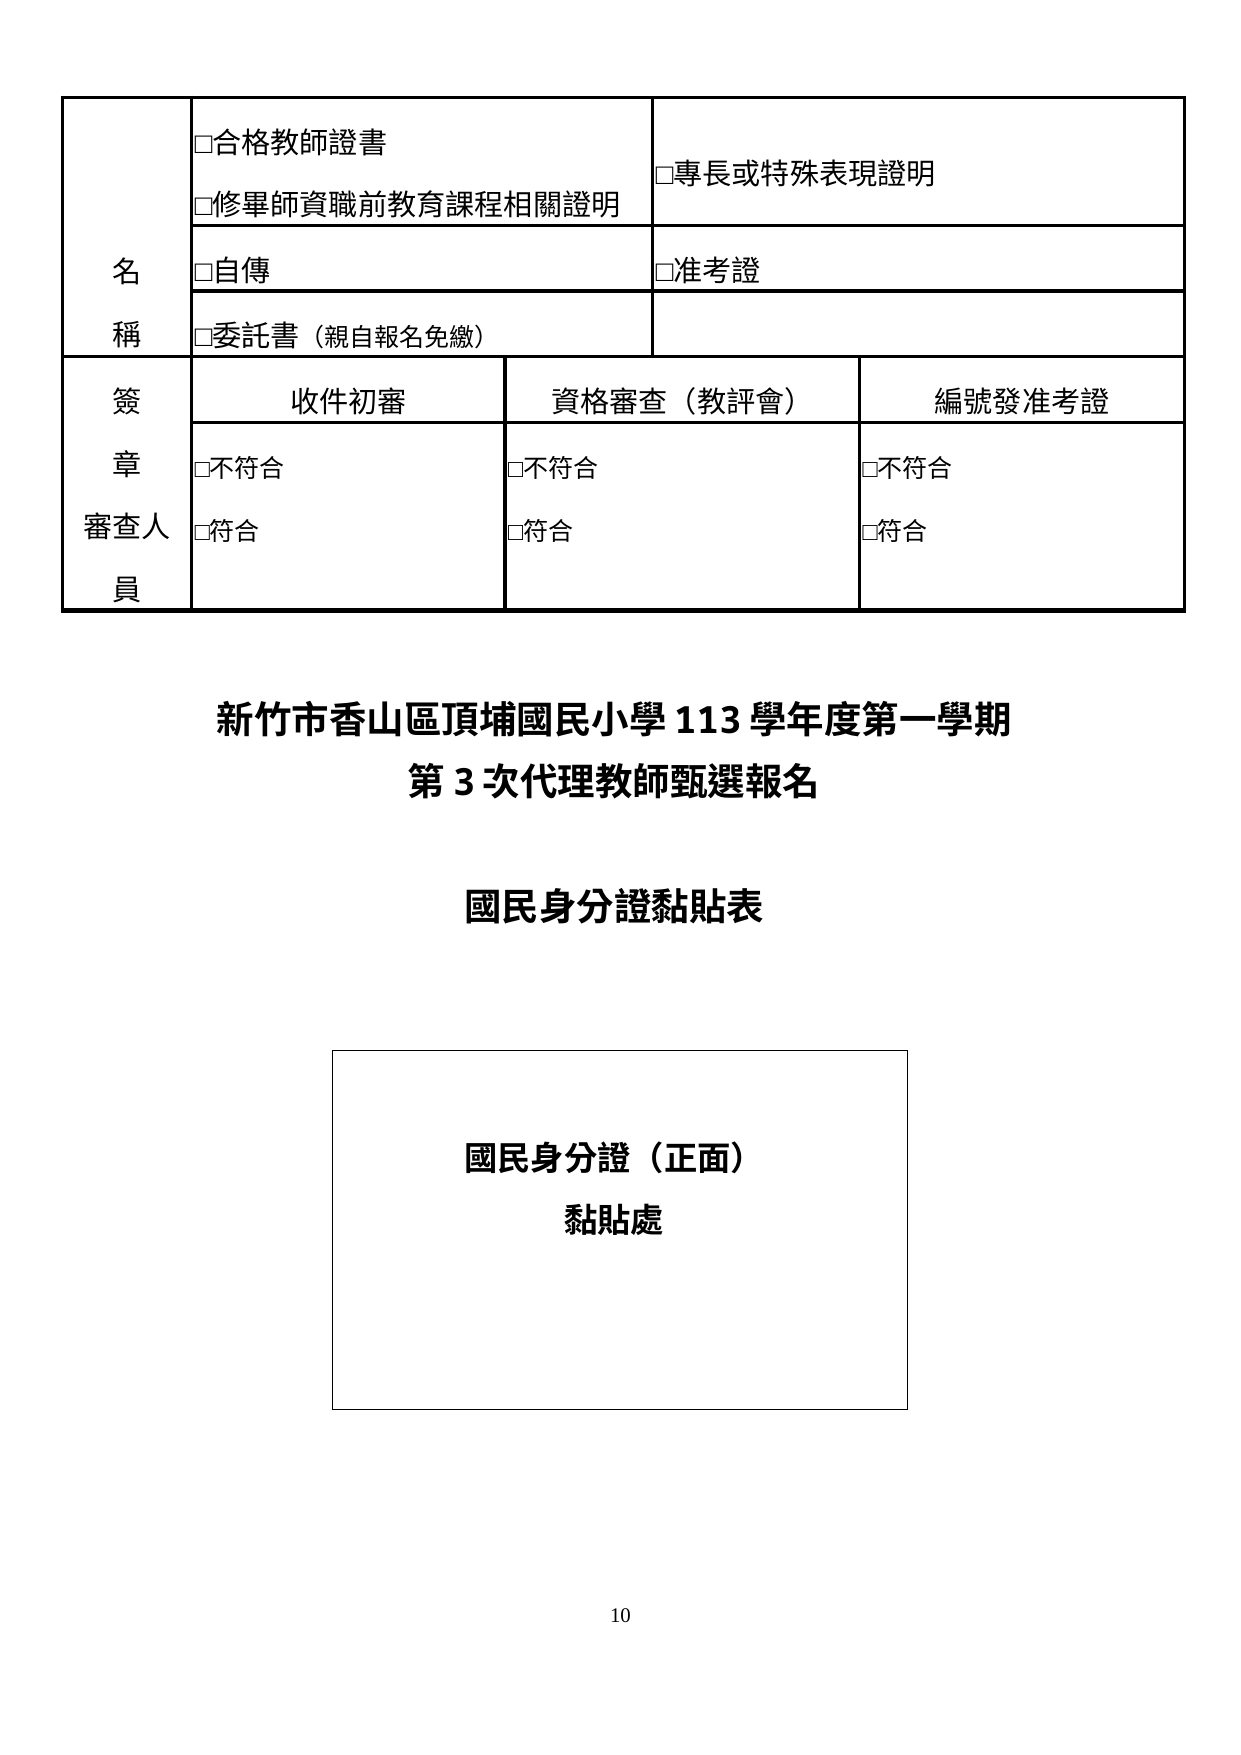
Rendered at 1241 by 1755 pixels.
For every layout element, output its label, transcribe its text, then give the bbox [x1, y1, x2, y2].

table_cell □合格教師證書 □修畢師資職前教育課程相關證明 [193, 99, 651, 224]
table_header 國民身分證（正面） 黏貼處 [333, 1051, 907, 1409]
text 國民身分證黏貼表 [76, 863, 1152, 925]
table_cell 編號發准考證 [861, 358, 1183, 421]
table_cell 資格審查（教評會） [507, 358, 858, 421]
table_cell □准考證 [654, 227, 1183, 289]
table_cell □不符合 □符合 [193, 424, 503, 608]
table_cell 簽 章 審查人員 [64, 358, 190, 608]
table_header 名 稱 [64, 99, 190, 355]
table_cell □自傳 [193, 227, 651, 289]
text 第3次代理教師甄選報名 [76, 738, 1152, 800]
table_cell 收件初審 [193, 358, 503, 421]
table_cell □委託書（親自報名免繳） [193, 293, 651, 355]
table_cell □不符合 □符合 [861, 424, 1183, 608]
table_cell □專長或特殊表現證明 [654, 99, 1183, 224]
table_cell [654, 293, 1183, 355]
text 新竹市香山區頂埔國民小學113學年度第一學期 [76, 675, 1152, 738]
table_cell □不符合 □符合 [507, 424, 858, 608]
